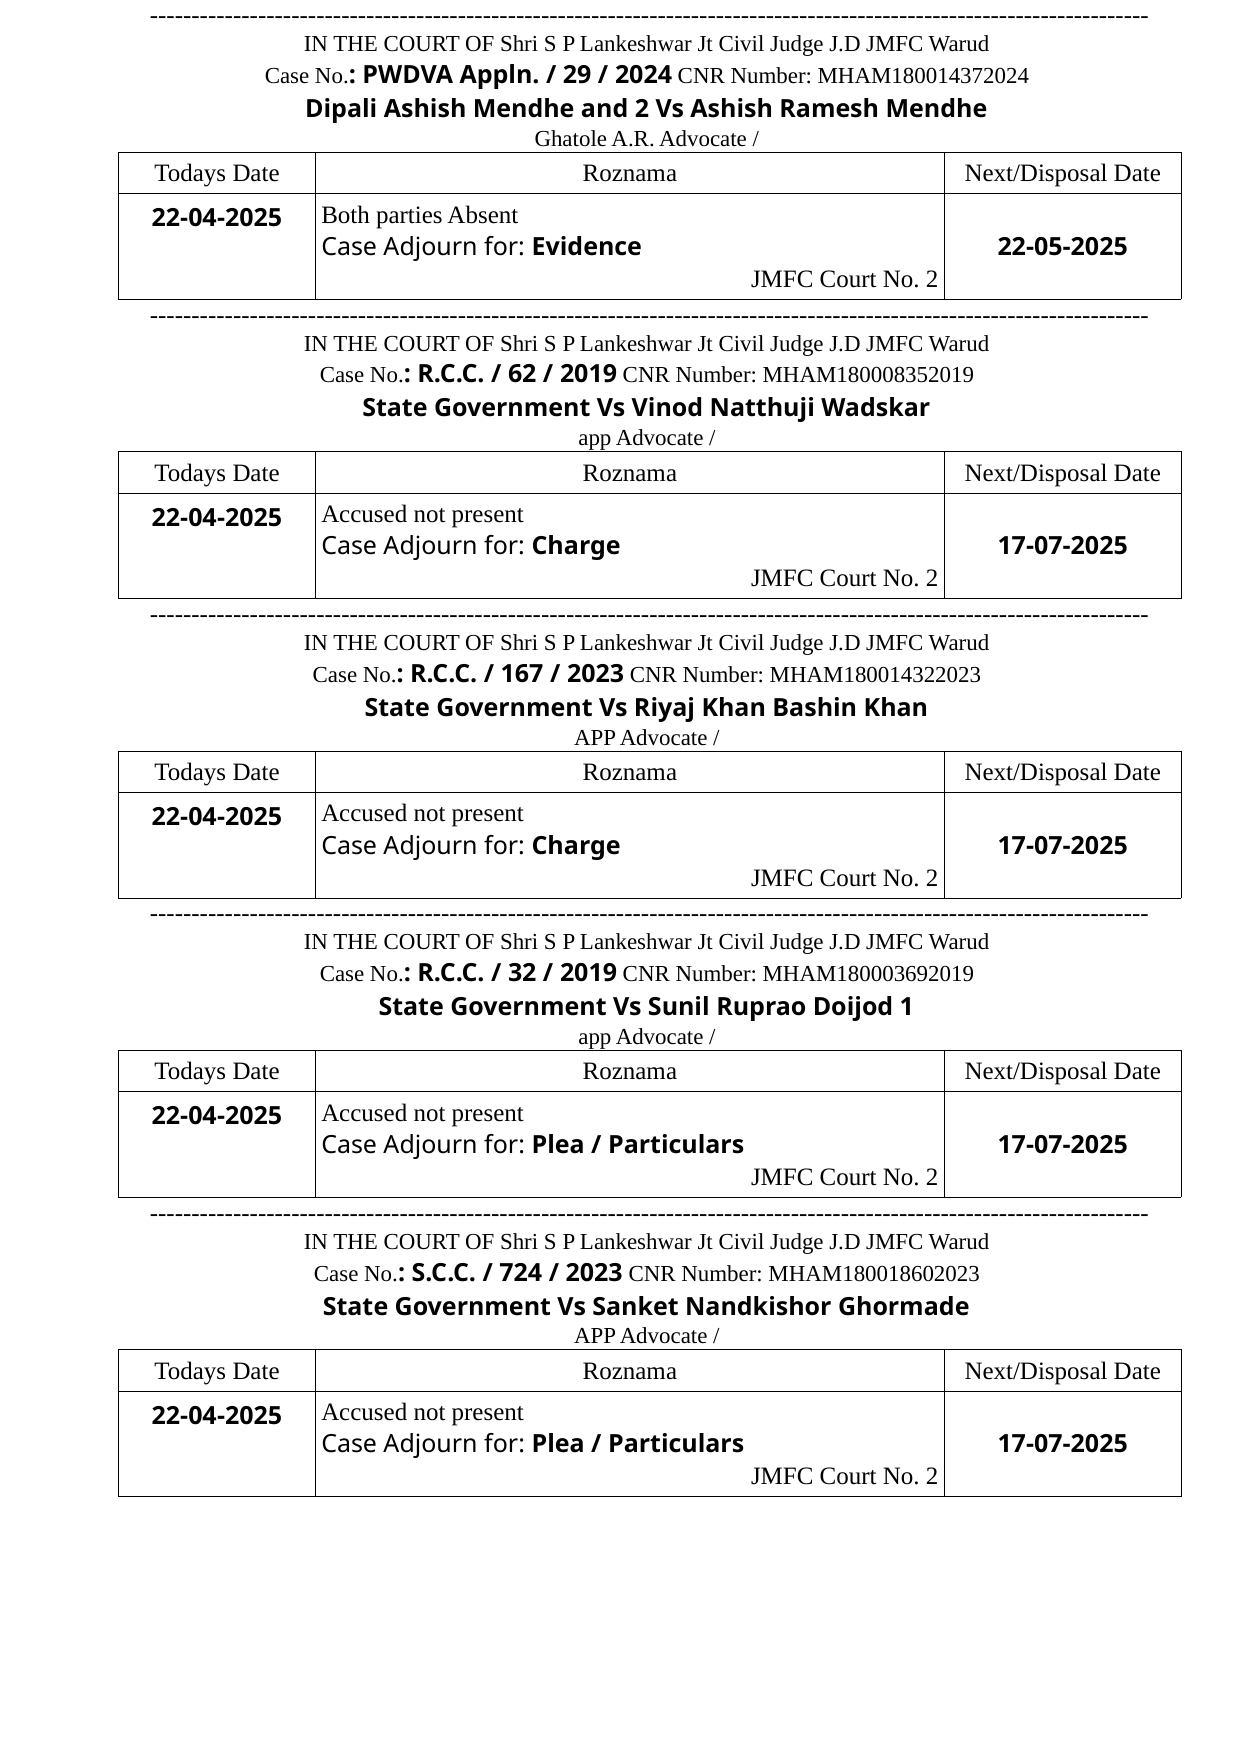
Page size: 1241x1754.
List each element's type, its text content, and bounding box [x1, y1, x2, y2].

table_cell 17-07-2025 [945, 494, 1181, 598]
table_cell Accused not present Case Adjourn for: Charge JMFC Court No. 2 [316, 793, 944, 898]
table_header Roznama [316, 153, 944, 193]
table_cell 22-04-2025 [119, 1392, 315, 1496]
table_header Next/Disposal Date [945, 752, 1181, 792]
table_cell 22-04-2025 [119, 194, 315, 299]
text ------------------------------------------------------------------------------------------------------------------------ [118, 599, 1181, 628]
table_cell Both parties Absent Case Adjourn for: Evidence JMFC Court No. 2 [316, 194, 944, 299]
text IN THE COURT OF Shri S P Lankeshwar Jt Civil Judge J.D JMFC Warud Case No.: PWDVA Appln. / 29 / 2024 CNR Number: MHAM180014372024 Dipali Ashish Mendhe and 2 Vs Ashish Ramesh Mendhe Ghatole A.R. Advocate / [118, 30, 1181, 151]
table_header Roznama [316, 1350, 944, 1391]
text ------------------------------------------------------------------------------------------------------------------------ [118, 899, 1181, 927]
table_header Todays Date [119, 752, 315, 792]
table_header Roznama [316, 752, 944, 792]
table_cell Accused not present Case Adjourn for: Charge JMFC Court No. 2 [316, 494, 944, 598]
table_header Roznama [316, 1051, 944, 1091]
table_header Todays Date [119, 1051, 315, 1091]
text ------------------------------------------------------------------------------------------------------------------------ [118, 300, 1181, 328]
table_header Todays Date [119, 1350, 315, 1391]
table_cell 22-04-2025 [119, 793, 315, 898]
table_header Todays Date [119, 153, 315, 193]
table_header Next/Disposal Date [945, 452, 1181, 493]
text IN THE COURT OF Shri S P Lankeshwar Jt Civil Judge J.D JMFC Warud Case No.: R.C.C. / 167 / 2023 CNR Number: MHAM180014322023 State Government Vs Riyaj Khan Bashin Khan APP Advocate / [118, 629, 1181, 750]
table_header Next/Disposal Date [945, 1350, 1181, 1391]
table_cell 22-04-2025 [119, 1092, 315, 1197]
text ------------------------------------------------------------------------------------------------------------------------ [118, 0, 1181, 29]
text IN THE COURT OF Shri S P Lankeshwar Jt Civil Judge J.D JMFC Warud Case No.: R.C.C. / 62 / 2019 CNR Number: MHAM180008352019 State Government Vs Vinod Natthuji Wadskar app Advocate / [118, 330, 1181, 451]
text IN THE COURT OF Shri S P Lankeshwar Jt Civil Judge J.D JMFC Warud Case No.: R.C.C. / 32 / 2019 CNR Number: MHAM180003692019 State Government Vs Sunil Ruprao Doijod 1 app Advocate / [118, 928, 1181, 1049]
table_cell 22-05-2025 [945, 194, 1181, 299]
table_cell 17-07-2025 [945, 1092, 1181, 1197]
text IN THE COURT OF Shri S P Lankeshwar Jt Civil Judge J.D JMFC Warud Case No.: S.C.C. / 724 / 2023 CNR Number: MHAM180018602023 State Government Vs Sanket Nandkishor Ghormade APP Advocate / [118, 1228, 1181, 1349]
table_header Todays Date [119, 452, 315, 493]
table_cell 17-07-2025 [945, 793, 1181, 898]
table_header Roznama [316, 452, 944, 493]
table_cell Accused not present Case Adjourn for: Plea / Particulars JMFC Court No. 2 [316, 1092, 944, 1197]
table_cell 17-07-2025 [945, 1392, 1181, 1496]
text ------------------------------------------------------------------------------------------------------------------------ [118, 1198, 1181, 1227]
table_cell Accused not present Case Adjourn for: Plea / Particulars JMFC Court No. 2 [316, 1392, 944, 1496]
table_cell 22-04-2025 [119, 494, 315, 598]
table_header Next/Disposal Date [945, 153, 1181, 193]
table_header Next/Disposal Date [945, 1051, 1181, 1091]
